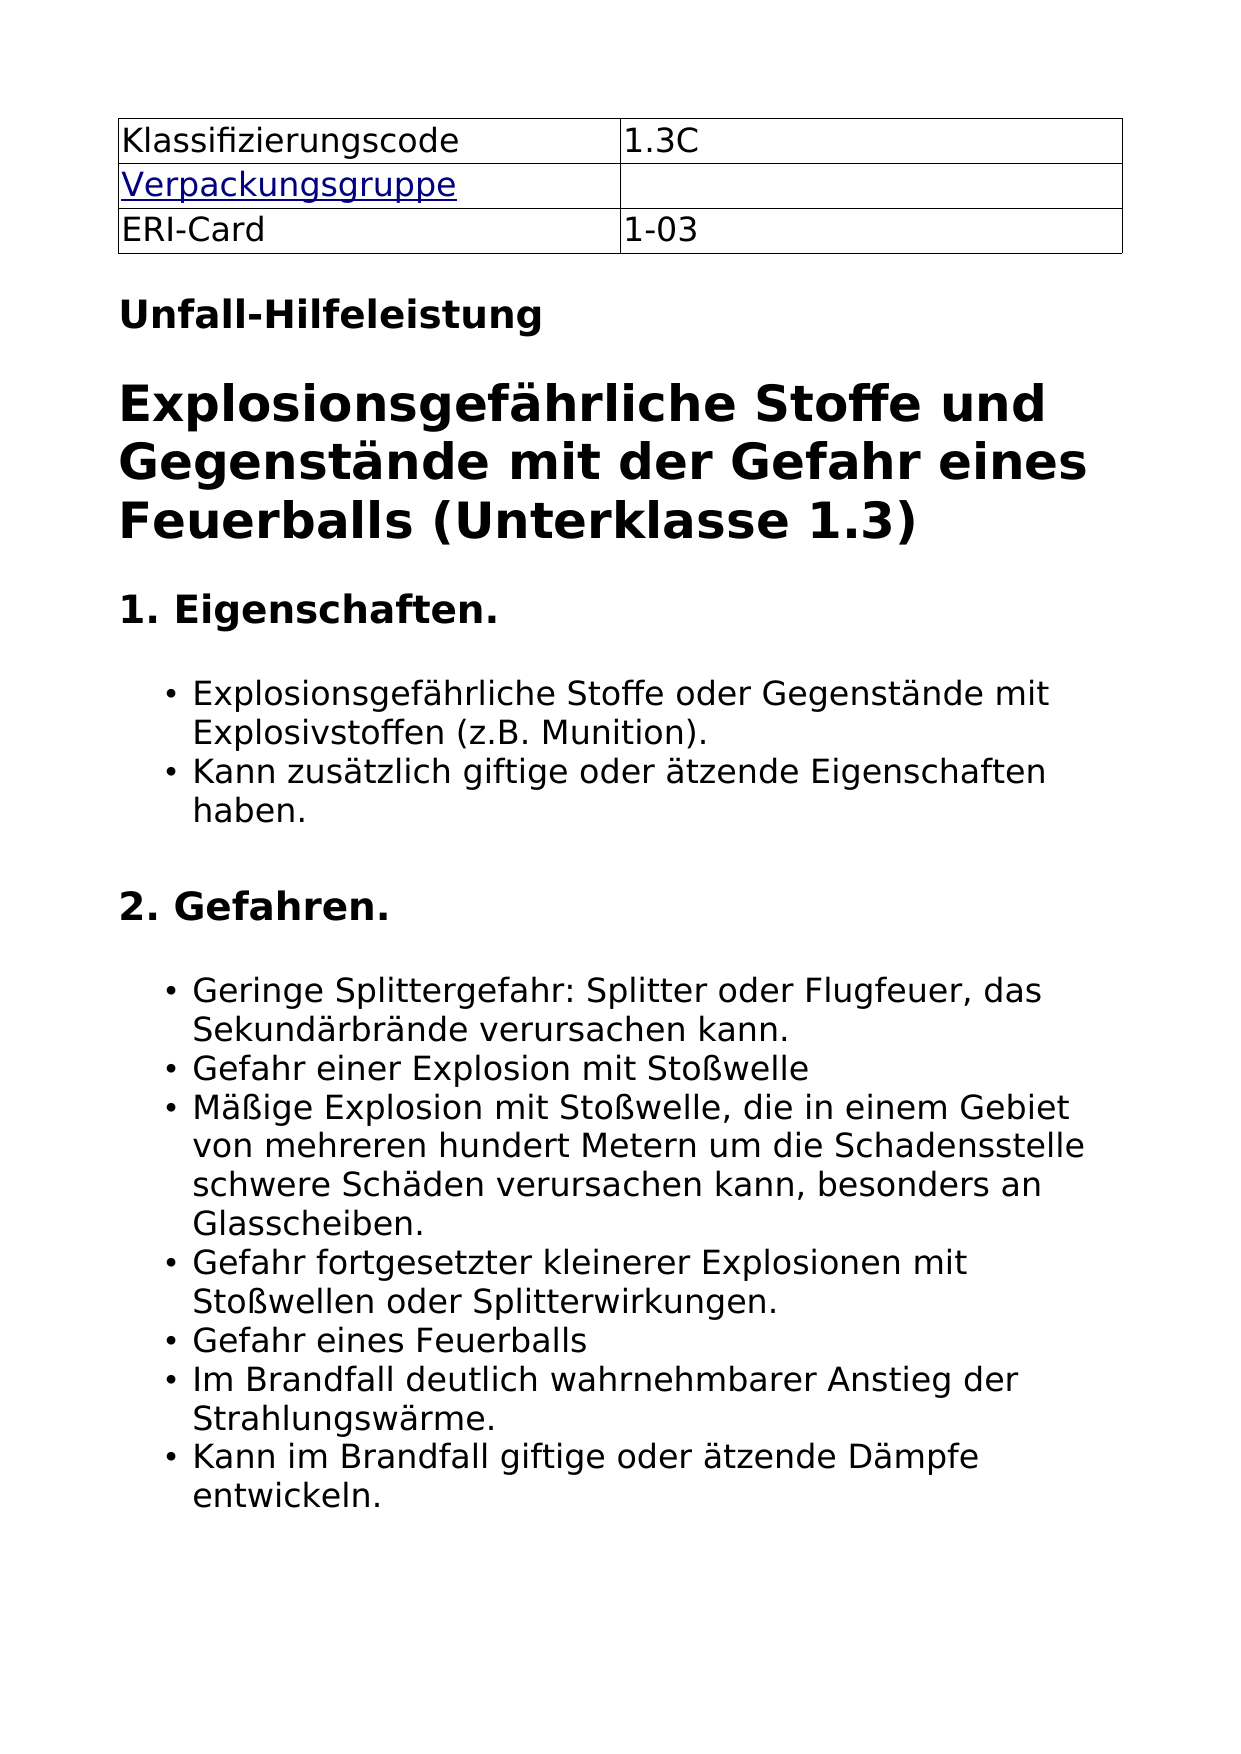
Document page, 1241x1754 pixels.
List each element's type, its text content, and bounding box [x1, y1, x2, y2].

table_cell Verpackungsgruppe [119, 164, 620, 208]
list Gefahr fortgesetzter kleinerer Explosionen mit Stoßwellen oder Splitterwirkungen. [177, 1243, 1122, 1321]
subtitle 2. Gefahren. [118, 884, 1122, 929]
list Im Brandfall deutlich wahrnehmbarer Anstieg der Strahlungswärme. [177, 1360, 1122, 1438]
list Kann im Brandfall giftige oder ätzende Dämpfe entwickeln. [177, 1438, 1122, 1516]
list Mäßige Explosion mit Stoßwelle, die in einem Gebiet von mehreren hundert Metern um die Schadensstelle schwere Schäden verursachen kann, besonders an Glasscheiben. [177, 1088, 1122, 1243]
subtitle Unfall-Hilfeleistung [118, 292, 1122, 338]
subtitle 1. Eigenschaften. [118, 587, 1122, 632]
table_cell Klassifizierungscode [119, 119, 620, 163]
table_cell 1.3C [621, 119, 1122, 163]
table_cell [621, 164, 1122, 208]
subtitle Explosionsgefährliche Stoffe und Gegenstände mit der Gefahr eines Feuerballs (Unterklasse 1.3) [118, 375, 1122, 550]
list Kann zusätzlich giftige oder ätzende Eigenschaften haben. [177, 752, 1122, 830]
list Geringe Splittergefahr: Splitter oder Flugfeuer, das Sekundärbrände verursachen kann. [177, 972, 1122, 1049]
table_cell 1-03 [621, 209, 1122, 252]
list Gefahr eines Feuerballs [177, 1321, 1122, 1360]
list Gefahr einer Explosion mit Stoßwelle [177, 1049, 1122, 1088]
list Explosionsgefährliche Stoffe oder Gegenstände mit Explosivstoffen (z.B. Munition). [177, 674, 1122, 752]
table_cell ERI-Card [119, 209, 620, 252]
